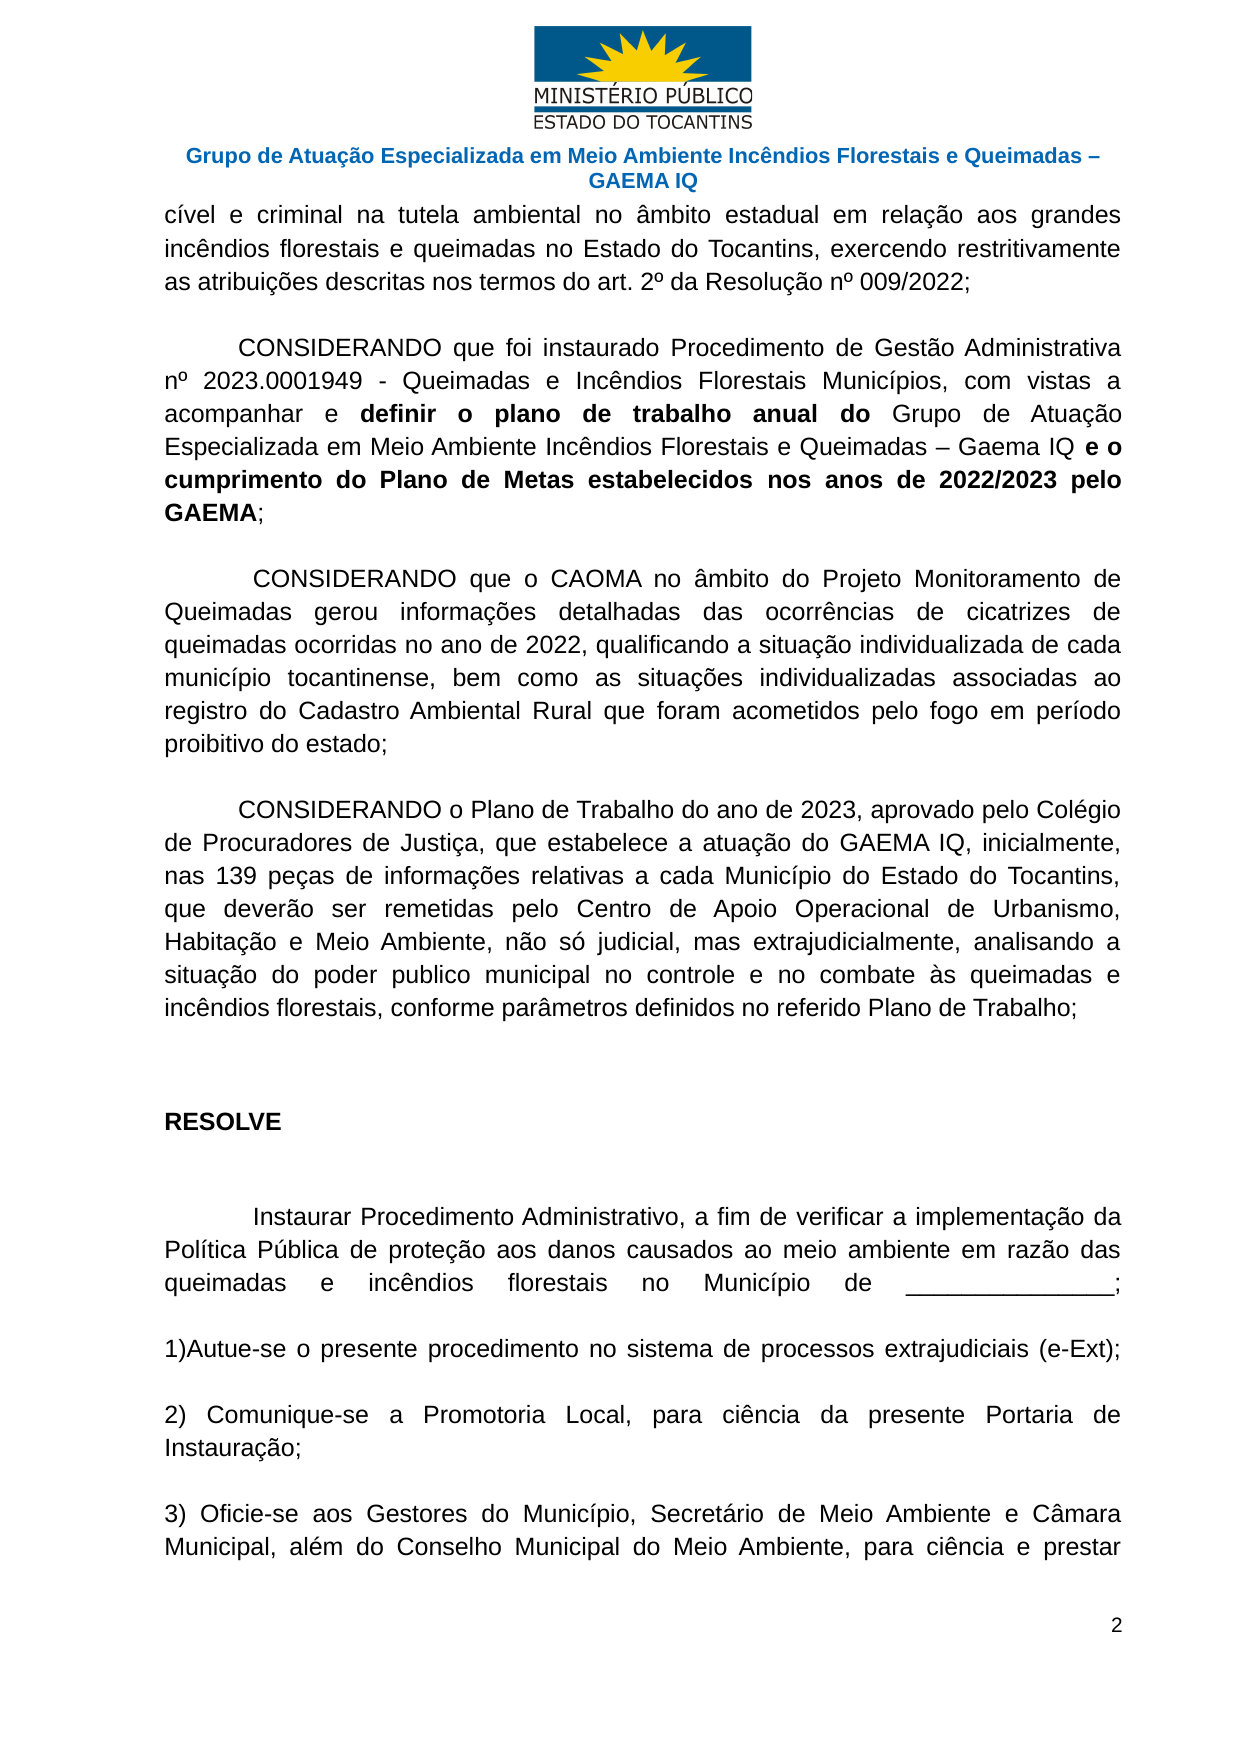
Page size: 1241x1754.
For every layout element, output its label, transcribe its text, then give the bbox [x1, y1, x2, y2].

text CONSIDERANDO o Plano de Trabalho do ano de 2023, aprovado pelo Colégio de Procuradores de Justiça, que estabelece a atuação do GAEMA IQ, inicialmente, nas 139 peças de informações relativas a cada Município do Estado do Tocantins, que deverão ser remetidas pelo Centro de Apoio Operacional de Urbanismo, Habitação e Meio Ambiente, não só judicial, mas extrajudicialmente, analisando a situação do poder publico municipal no controle e no combate às queimadas e incêndios florestais, conforme parâmetros definidos no referido Plano de Trabalho; [164, 795, 1122, 1022]
picture [534, 26, 753, 129]
text CONSIDERANDO que foi instaurado Procedimento de Gestão Administrativa nº 2023.0001949 - Queimadas e Incêndios Florestais Municípios, com vistas a acompanhar e definir o plano de trabalho anual do Grupo de Atuação Especializada em Meio Ambiente Incêndios Florestais e Queimadas – Gaema IQ e o cumprimento do Plano de Metas estabelecidos nos anos de 2022/2023 pelo GAEMA; [164, 299, 1122, 526]
text cível e criminal na tutela ambiental no âmbito estadual em relação aos grandes incêndios florestais e queimadas no Estado do Tocantins, exercendo restritivamente as atribuições descritas nos termos do art. 2º da Resolução nº 009/2022; [164, 201, 1122, 295]
text Instaurar Procedimento Administrativo, a fim de verificar a implementação da Política Pública de proteção aos danos causados ao meio ambiente em razão das queimadas e incêndios florestais no Município de _______________; 1)Autue-se o presente procedimento no sistema de processos extrajudiciais (e-Ext); 2) Comunique-se a Promotoria Local, para ciência da presente Portaria de Instauração; 3) Oficie-se aos Gestores do Município, Secretário de Meio Ambiente e Câmara Municipal, além do Conselho Municipal do Meio Ambiente, para ciência e prestar [164, 1202, 1122, 1561]
text CONSIDERANDO que o CAOMA no âmbito do Projeto Monitoramento de Queimadas gerou informações detalhadas das ocorrências de cicatrizes de queimadas ocorridas no ano de 2022, qualificando a situação individualizada de cada município tocantinense, bem como as situações individualizadas associadas ao registro do Cadastro Ambiental Rural que foram acometidos pelo fogo em período proibitivo do estado; [164, 564, 1122, 758]
text RESOLVE [164, 1041, 1122, 1135]
